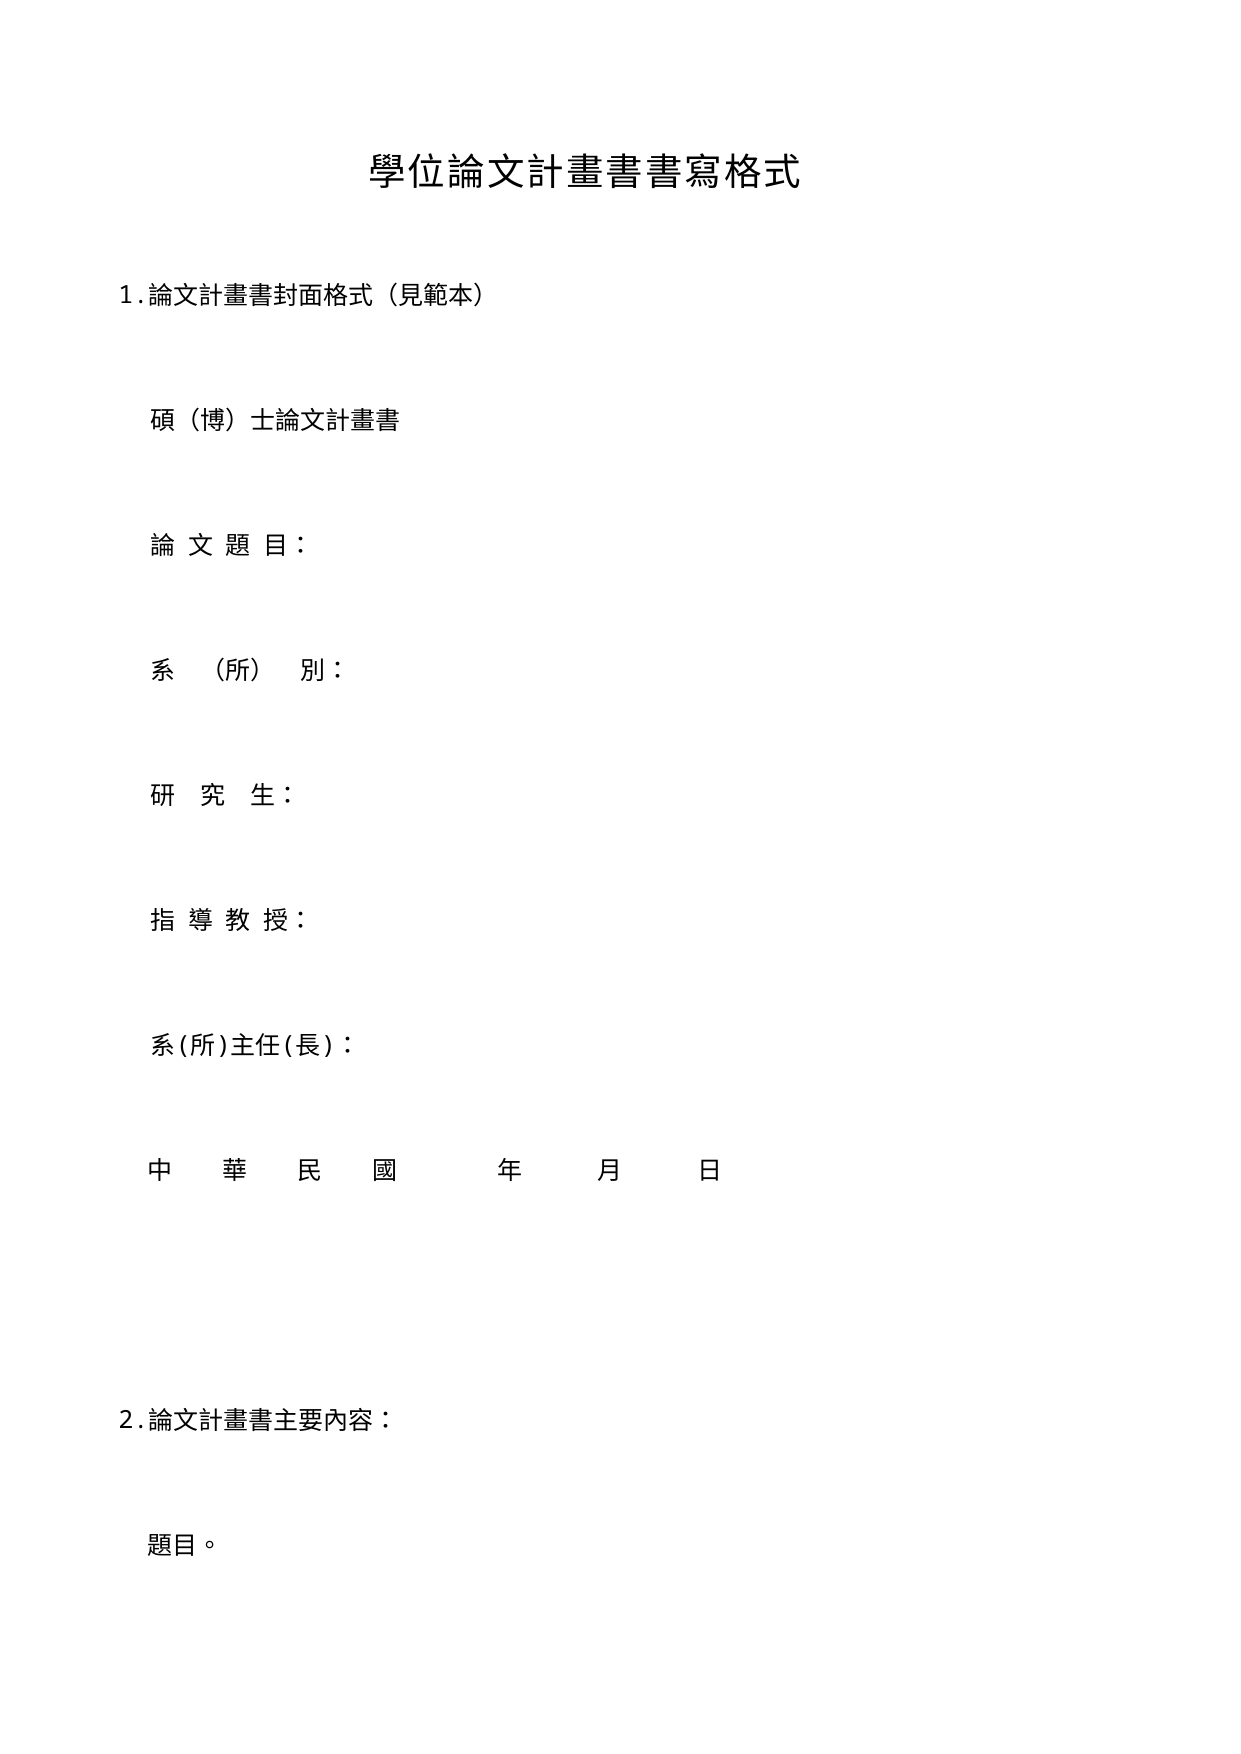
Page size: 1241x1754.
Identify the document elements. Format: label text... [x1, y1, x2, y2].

text 學位論文計畫書書寫格式 [118, 127, 1122, 189]
list 論文計畫書封面格式（見範本） [118, 252, 1122, 314]
table_cell 論 文 題 目： [148, 454, 422, 579]
table_cell 系 （所） 別： [148, 579, 422, 704]
table_cell 指 導 教 授： [148, 829, 422, 954]
table_header 碩（博）士論文計畫書 [148, 377, 422, 454]
list 論文計畫書主要內容： [118, 1377, 1122, 1439]
table_cell 研 究 生： [148, 704, 422, 829]
text 題目。 [148, 1502, 1122, 1564]
text 中 華 民 國 年 月 日 [148, 1127, 1122, 1189]
table_cell 系(所)主任(長)： [148, 954, 422, 1079]
